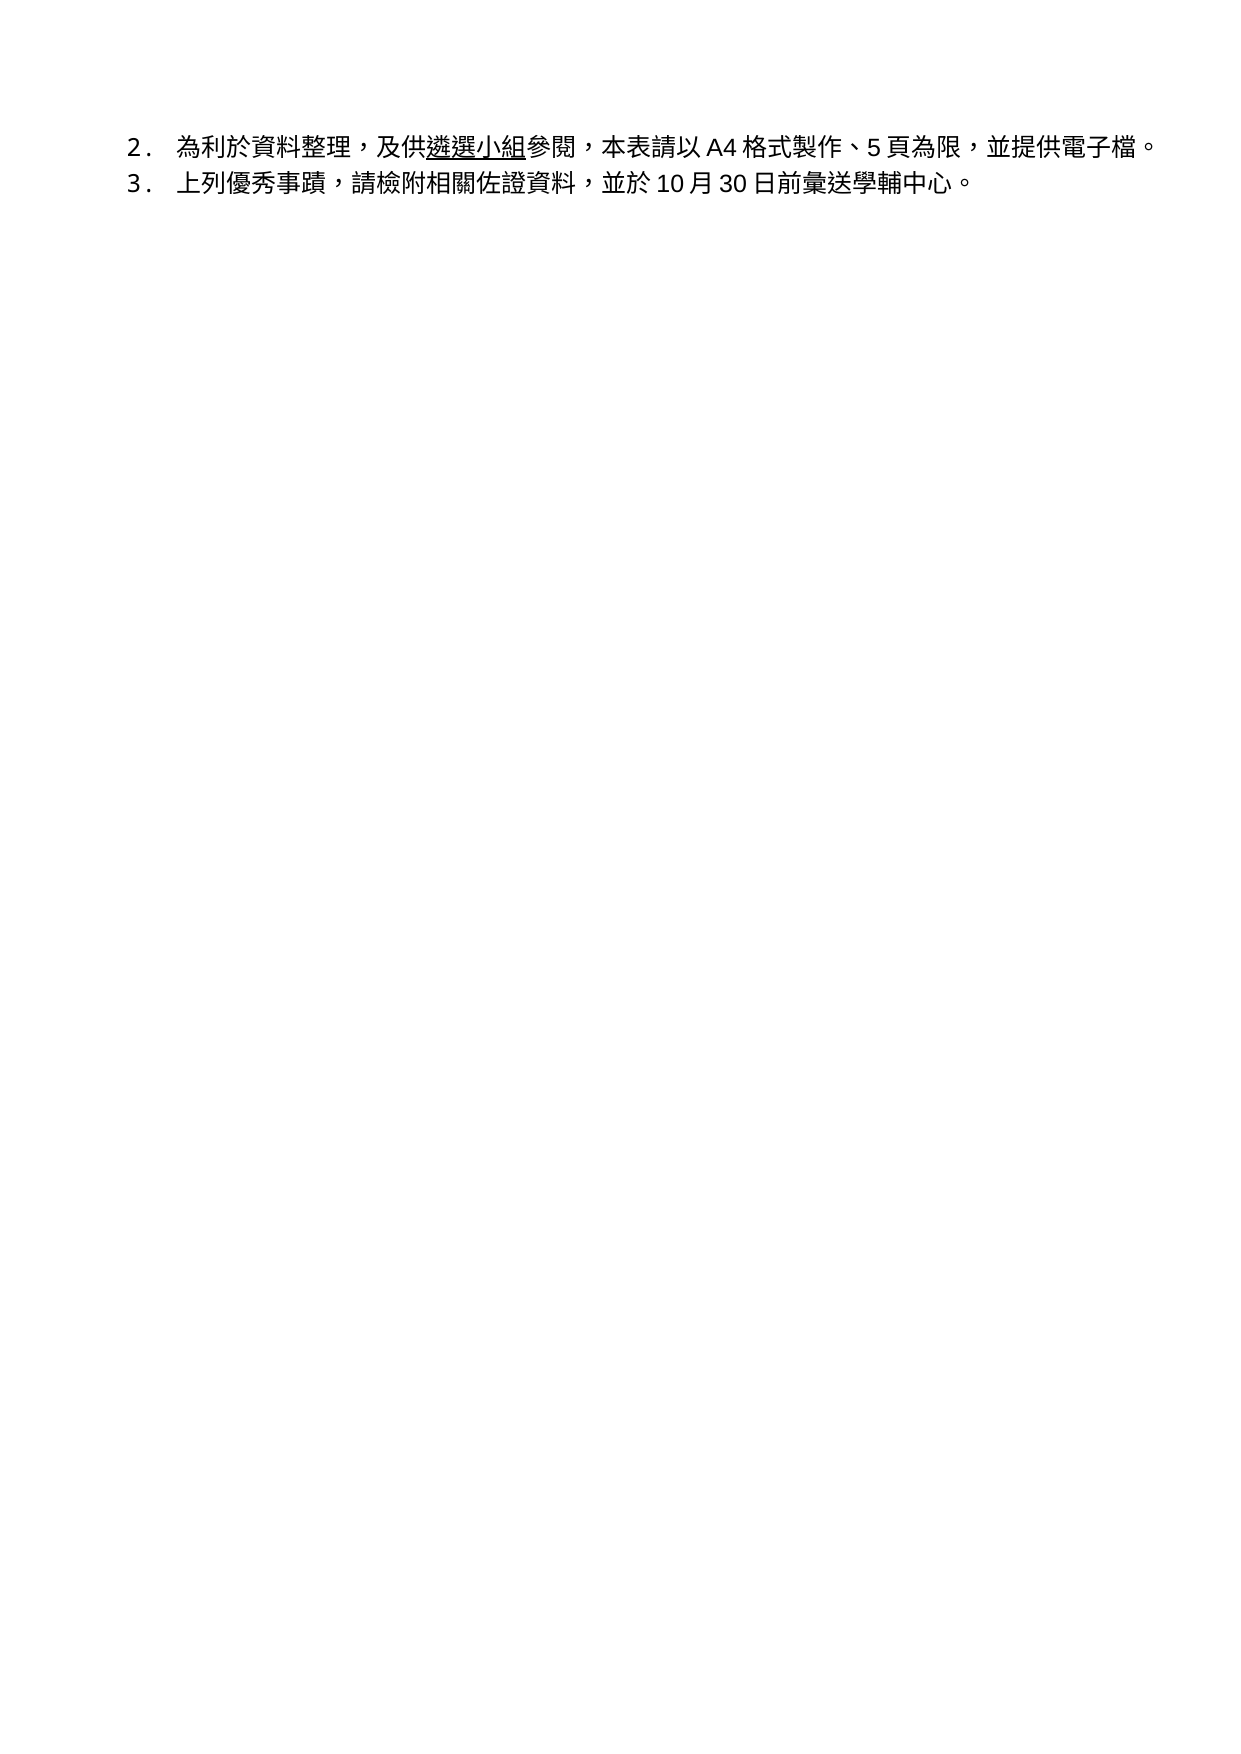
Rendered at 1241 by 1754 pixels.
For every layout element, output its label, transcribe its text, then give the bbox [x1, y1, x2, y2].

list 為利於資料整理，及供遴選小組參閱，本表請以A4格式製作、5頁為限，並提供電子檔。 [126, 127, 1152, 163]
list 上列優秀事蹟，請檢附相關佐證資料，並於10月30日前彙送學輔中心。 [126, 163, 1152, 199]
